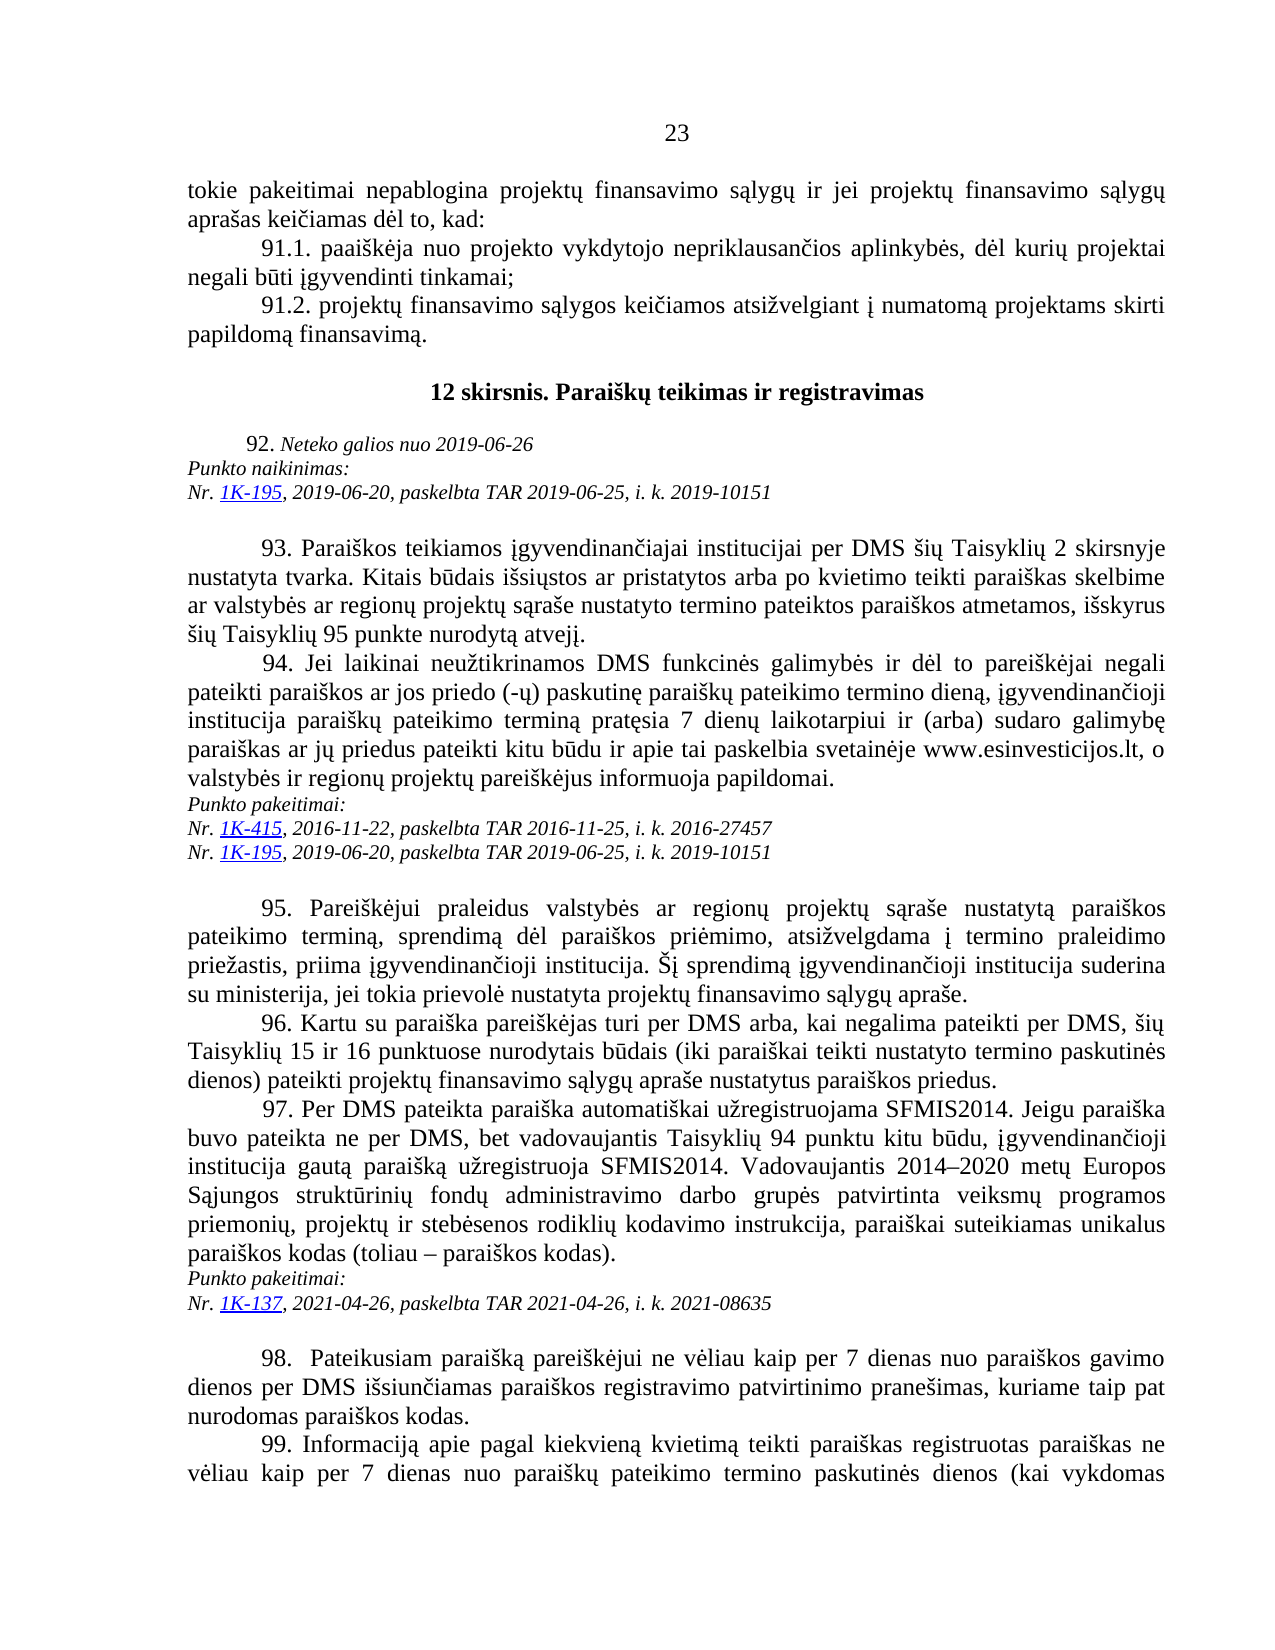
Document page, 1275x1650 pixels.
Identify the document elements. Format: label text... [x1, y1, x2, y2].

text Nr. 1K-195, 2019-06-20, paskelbta TAR 2019-06-25, i. k. 2019-10151 [187, 480, 1167, 504]
text 97. Per DMS pateikta paraiška automatiškai užregistruojama SFMIS2014. Jeigu paraiška buvo pateikta ne per DMS, bet vadovaujantis Taisyklių 94 punktu kitu būdu, įgyvendinančioji institucija gautą paraišką užregistruoja SFMIS2014. Vadovaujantis 2014–2020 metų Europos Sąjungos struktūrinių fondų administravimo darbo grupės patvirtinta veiksmų programos priemonių, projektų ir stebėsenos rodiklių kodavimo instrukcija, paraiškai suteikiamas unikalus paraiškos kodas (toliau – paraiškos kodas). [187, 1094, 1167, 1266]
text Punkto pakeitimai: [187, 1266, 1167, 1290]
text tokie pakeitimai nepablogina projektų finansavimo sąlygų ir jei projektų finansavimo sąlygų aprašas keičiamas dėl to, kad: [187, 176, 1167, 233]
text Nr. 1K-137, 2021-04-26, paskelbta TAR 2021-04-26, i. k. 2021-08635 [187, 1290, 1167, 1314]
text Nr. 1K-415, 2016-11-22, paskelbta TAR 2016-11-25, i. k. 2016-27457 [187, 816, 1167, 840]
text 98. Pateikusiam paraišką pareiškėjui ne vėliau kaip per 7 dienas nuo paraiškos gavimo dienos per DMS išsiunčiamas paraiškos registravimo patvirtinimo pranešimas, kuriame taip pat nurodomas paraiškos kodas. [187, 1343, 1167, 1429]
text Punkto pakeitimai: [187, 792, 1167, 816]
text 94. Jei laikinai neužtikrinamos DMS funkcinės galimybės ir dėl to pareiškėjai negali pateikti paraiškos ar jos priedo (-ų) paskutinę paraiškų pateikimo termino dieną, įgyvendinančioji institucija paraiškų pateikimo terminą pratęsia 7 dienų laikotarpiui ir (arba) sudaro galimybę paraiškas ar jų priedus pateikti kitu būdu ir apie tai paskelbia svetainėje www.esinvesticijos.lt, o valstybės ir regionų projektų pareiškėjus informuoja papildomai. [187, 648, 1167, 792]
text Punkto naikinimas: [187, 456, 1167, 480]
text Nr. 1K-195, 2019-06-20, paskelbta TAR 2019-06-25, i. k. 2019-10151 [187, 840, 1167, 864]
text 92. Neteko galios nuo 2019-06-26 [187, 430, 1167, 456]
text 93. Paraiškos teikiamos įgyvendinančiajai institucijai per DMS šių Taisyklių 2 skirsnyje nustatyta tvarka. Kitais būdais išsiųstos ar pristatytos arba po kvietimo teikti paraiškas skelbime ar valstybės ar regionų projektų sąraše nustatyto termino pateiktos paraiškos atmetamos, išskyrus šių Taisyklių 95 punkte nurodytą atvejį. [187, 533, 1167, 648]
text 91.2. projektų finansavimo sąlygos keičiamos atsižvelgiant į numatomą projektams skirti papildomą finansavimą. [187, 291, 1167, 348]
text 95. Pareiškėjui praleidus valstybės ar regionų projektų sąraše nustatytą paraiškos pateikimo terminą, sprendimą dėl paraiškos priėmimo, atsižvelgdama į termino praleidimo priežastis, priima įgyvendinančioji institucija. Šį sprendimą įgyvendinančioji institucija suderina su ministerija, jei tokia prievolė nustatyta projektų finansavimo sąlygų apraše. [187, 893, 1167, 1008]
subtitle 12 skirsnis. Paraiškų teikimas ir registravimas [246, 377, 1107, 406]
text 96. Kartu su paraiška pareiškėjas turi per DMS arba, kai negalima pateikti per DMS, šių Taisyklių 15 ir 16 punktuose nurodytais būdais (iki paraiškai teikti nustatyto termino paskutinės dienos) pateikti projektų finansavimo sąlygų apraše nustatytus paraiškos priedus. [187, 1008, 1167, 1094]
text 99. Informaciją apie pagal kiekvieną kvietimą teikti paraiškas registruotas paraiškas ne vėliau kaip per 7 dienas nuo paraiškų pateikimo termino paskutinės dienos (kai vykdomas [187, 1429, 1167, 1487]
text 91.1. paaiškėja nuo projekto vykdytojo nepriklausančios aplinkybės, dėl kurių projektai negali būti įgyvendinti tinkamai; [187, 233, 1167, 291]
